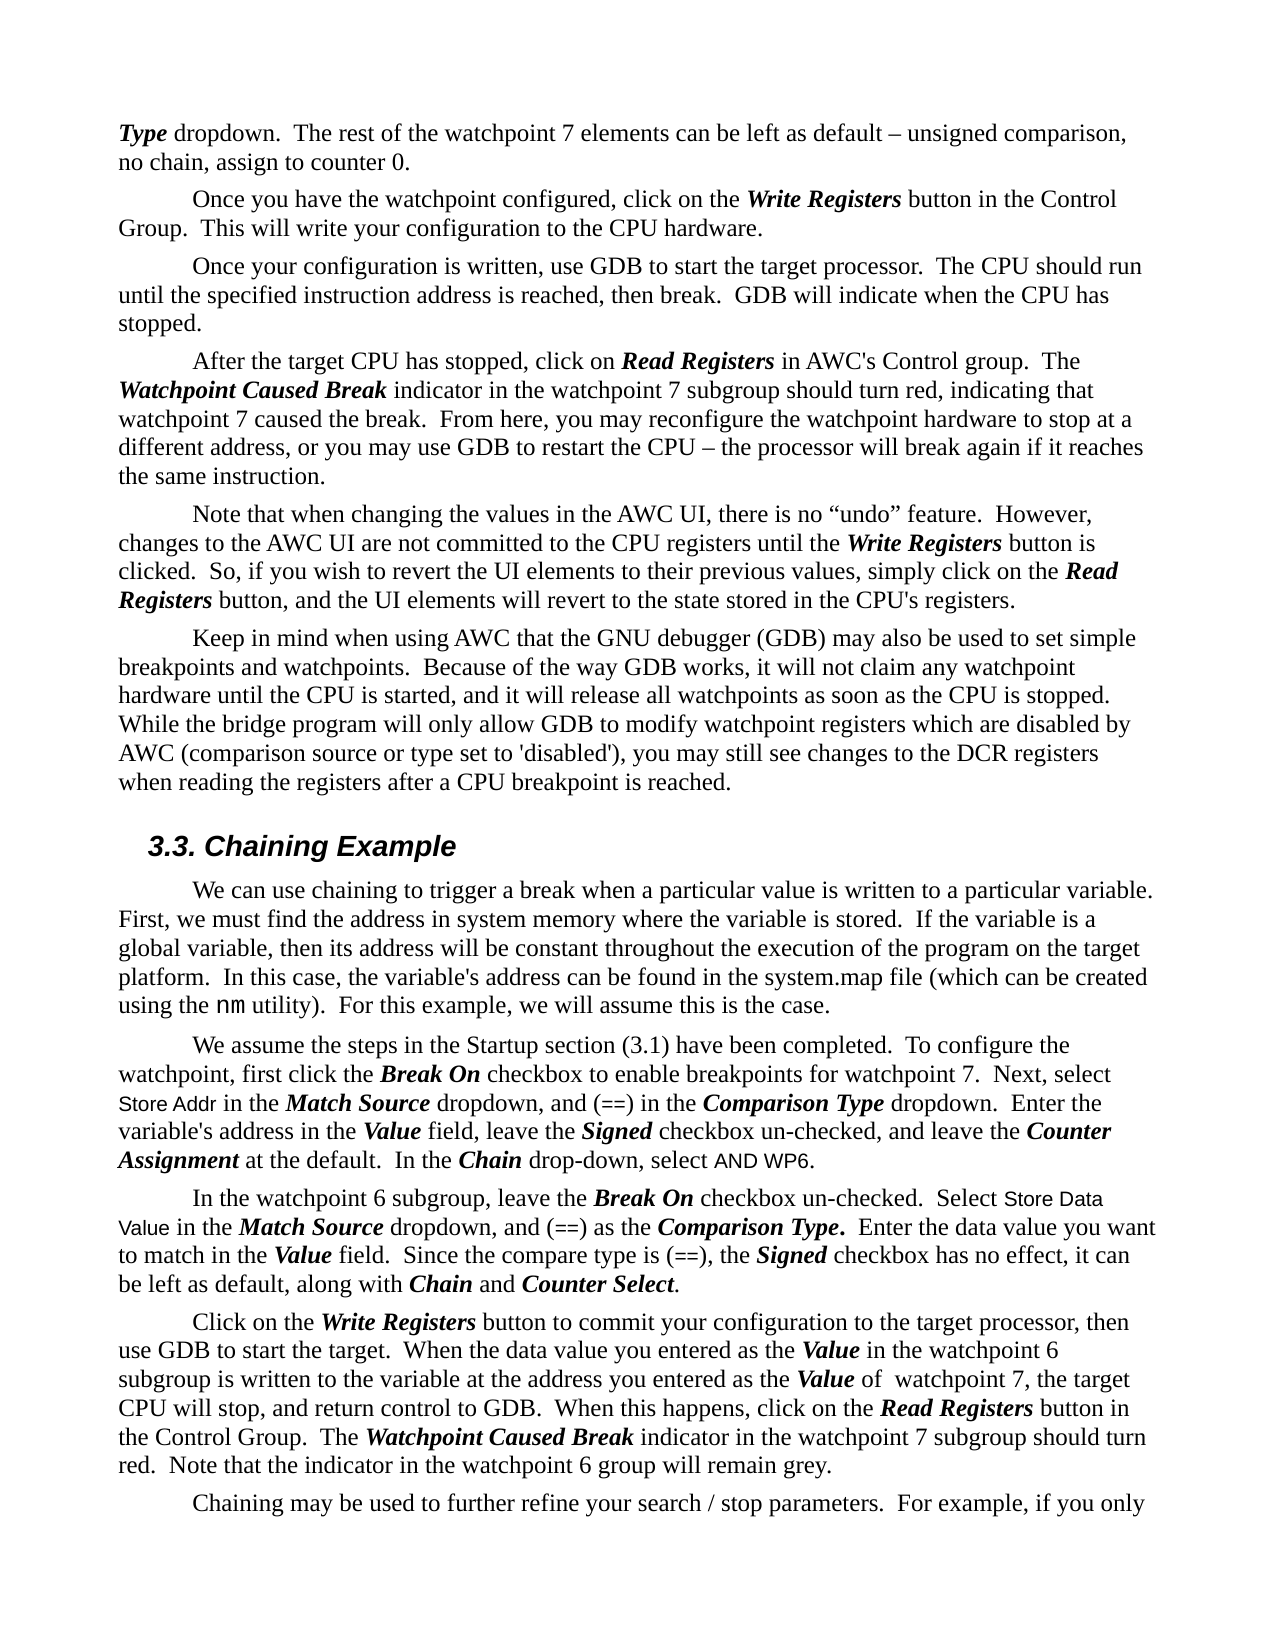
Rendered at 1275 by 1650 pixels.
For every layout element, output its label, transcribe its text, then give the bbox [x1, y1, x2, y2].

text Click on the Write Registers button to commit your configuration to the target processor, then use GDB to start the target. When the data value you entered as the Value in the watchpoint 6 subgroup is written to the variable at the address you entered as the Value of watchpoint 7, the target CPU will stop, and return control to GDB. When this happens, click on the Read Registers button in the Control Group. The Watchpoint Caused Break indicator in the watchpoint 7 subgroup should turn red. Note that the indicator in the watchpoint 6 group will remain grey. [118, 1307, 1157, 1479]
text Keep in mind when using AWC that the GNU debugger (GDB) may also be used to set simple breakpoints and watchpoints. Because of the way GDB works, it will not claim any watchpoint hardware until the CPU is started, and it will release all watchpoints as soon as the CPU is stopped. While the bridge program will only allow GDB to modify watchpoint registers which are disabled by AWC (comparison source or type set to 'disabled'), you may still see changes to the DCR registers when reading the registers after a CPU breakpoint is reached. [118, 623, 1157, 795]
subtitle Chaining Example [148, 829, 1157, 863]
text Chaining may be used to further refine your search / stop parameters. For example, if you only [118, 1488, 1157, 1517]
text Once you have the watchpoint configured, click on the Write Registers button in the Control Group. This will write your configuration to the CPU hardware. [118, 184, 1157, 242]
text We assume the steps in the Startup section (3.1) have been completed. To configure the watchpoint, first click the Break On checkbox to enable breakpoints for watchpoint 7. Next, select Store Addr in the Match Source dropdown, and (==) in the Comparison Type dropdown. Enter the variable's address in the Value field, leave the Signed checkbox un-checked, and leave the Counter Assignment at the default. In the Chain drop-down, select AND WP6. [118, 1030, 1157, 1174]
text Note that when changing the values in the AWC UI, there is no “undo” feature. However, changes to the AWC UI are not committed to the CPU registers until the Write Registers button is clicked. So, if you wish to revert the UI elements to their previous values, simply click on the Read Registers button, and the UI elements will revert to the state stored in the CPU's registers. [118, 499, 1157, 614]
text Once your configuration is written, use GDB to start the target processor. The CPU should run until the specified instruction address is reached, then break. GDB will indicate when the CPU has stopped. [118, 251, 1157, 337]
text We can use chaining to trigger a break when a particular value is written to a particular variable. First, we must find the address in system memory where the variable is stored. If the variable is a global variable, then its address will be constant throughout the execution of the program on the target platform. In this case, the variable's address can be found in the system.map file (which can be created using the nm utility). For this example, we will assume this is the case. [118, 875, 1157, 1021]
text In the watchpoint 6 subgroup, leave the Break On checkbox un-checked. Select Store Data Value in the Match Source dropdown, and (==) as the Comparison Type. Enter the data value you want to match in the Value field. Since the compare type is (==), the Signed checkbox has no effect, it can be left as default, along with Chain and Counter Select. [118, 1183, 1157, 1298]
text After the target CPU has stopped, click on Read Registers in AWC's Control group. The Watchpoint Caused Break indicator in the watchpoint 7 subgroup should turn red, indicating that watchpoint 7 caused the break. From here, you may reconfigure the watchpoint hardware to stop at a different address, or you may use GDB to restart the CPU – the processor will break again if it reaches the same instruction. [118, 346, 1157, 490]
text Type dropdown. The rest of the watchpoint 7 elements can be left as default – unsigned comparison, no chain, assign to counter 0. [118, 118, 1157, 176]
